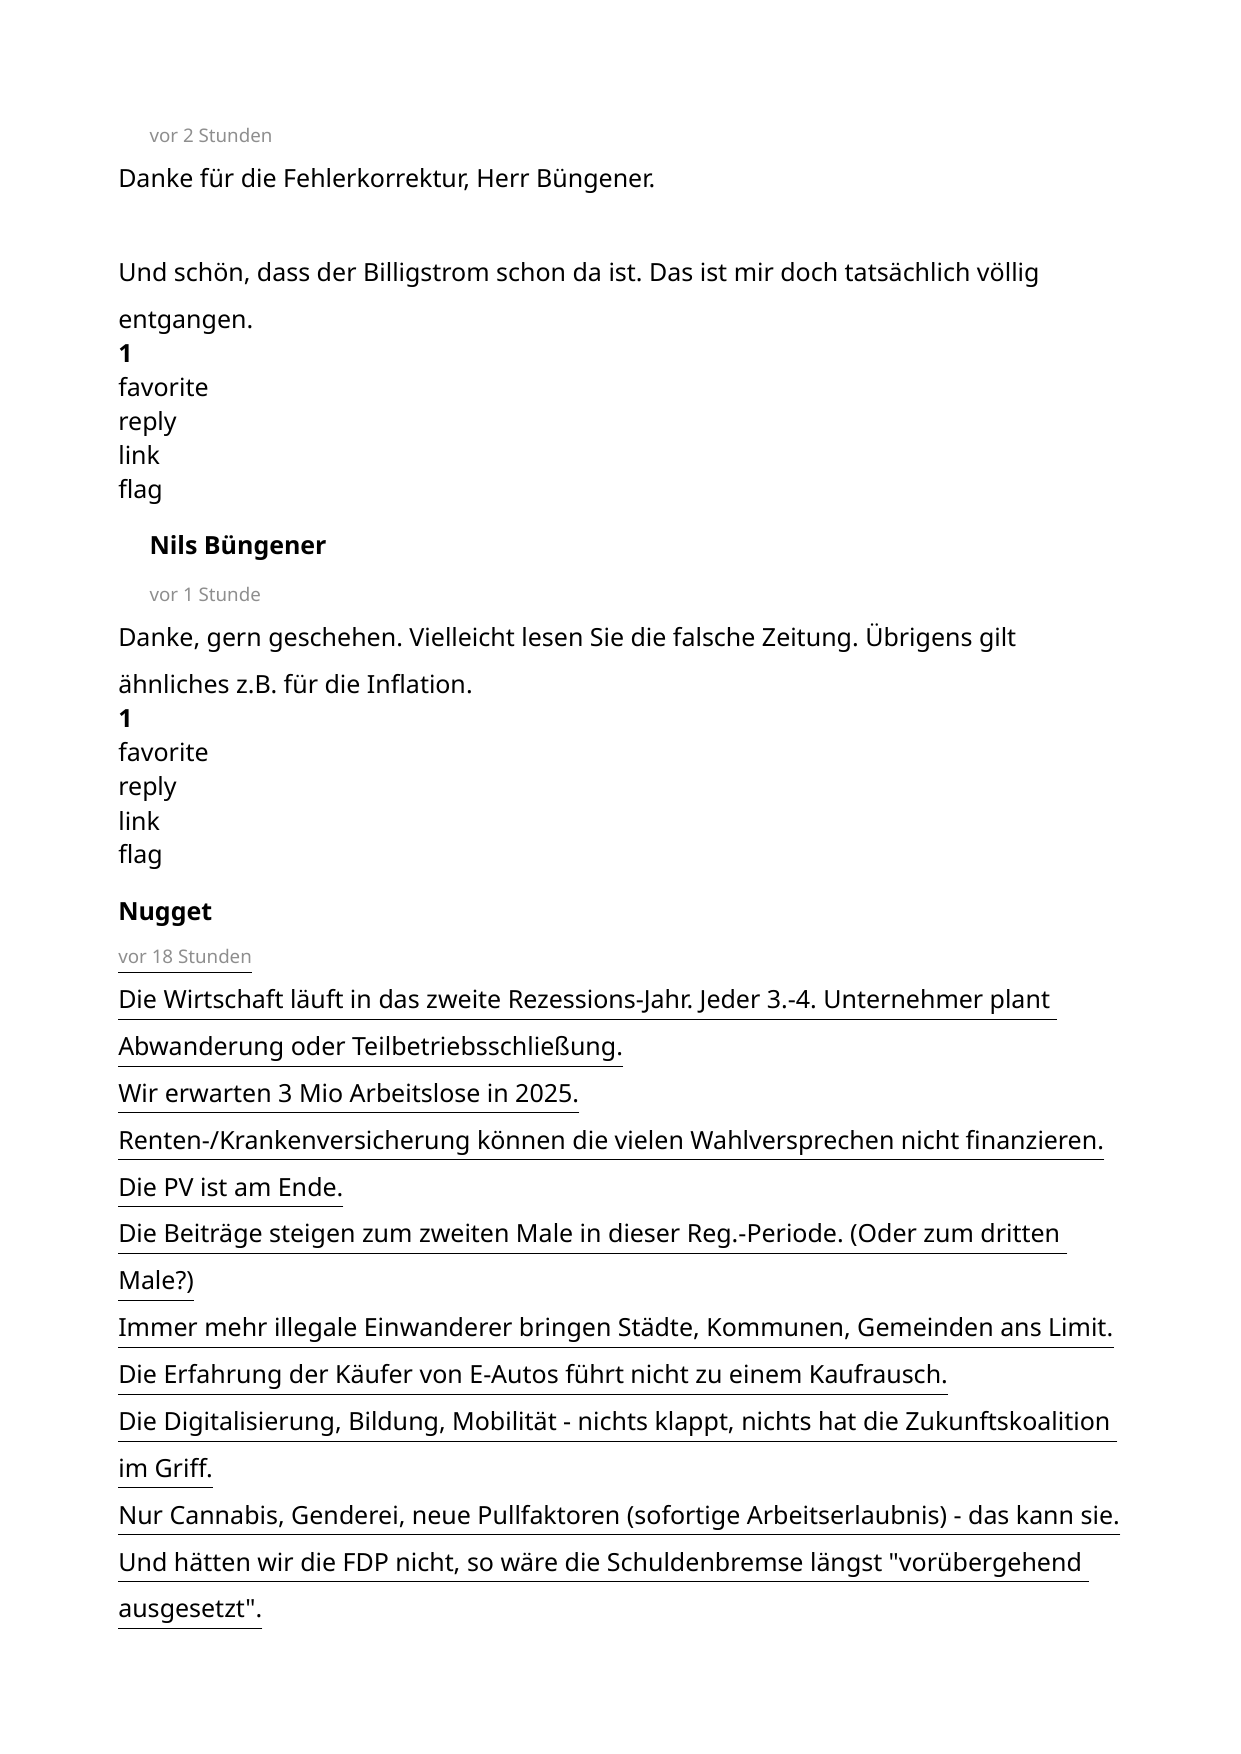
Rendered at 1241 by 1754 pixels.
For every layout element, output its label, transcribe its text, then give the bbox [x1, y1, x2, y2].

text reply [118, 769, 1122, 803]
text Danke für die Fehlerkorrektur, Herr Büngener. Und schön, dass der Billigstrom schon da ist. Das ist mir doch tatsächlich völlig entgangen. [118, 148, 1122, 335]
text favorite [118, 735, 1122, 769]
text vor 18 Stunden [118, 943, 1122, 973]
text flag [118, 837, 1122, 871]
text link [118, 803, 1122, 837]
text 1 [118, 701, 1122, 735]
text Nugget [118, 887, 1114, 927]
text Die Wirtschaft läuft in das zweite Rezessions-Jahr. Jeder 3.-4. Unternehmer plant Abwanderung oder Teilbetriebsschließung. Wir erwarten 3 Mio Arbeitslose in 2025. Renten-/Krankenversicherung können die vielen Wahlversprechen nicht finanzieren. Die PV ist am Ende. Die Beiträge steigen zum zweiten Male in dieser Reg.-Periode. (Oder zum dritten Male?) Immer mehr illegale Einwanderer bringen Städte, Kommunen, Gemeinden ans Limit. Die Erfahrung der Käufer von E-Autos führt nicht zu einem Kaufrausch. Die Digitalisierung, Bildung, Mobilität - nichts klappt, nichts hat die Zukunftskoalition im Griff. Nur Cannabis, Genderei, neue Pullfaktoren (sofortige Arbeitserlaubnis) - das kann sie. Und hätten wir die FDP nicht, so wäre die Schuldenbremse längst "vorübergehend ausgesetzt". [118, 973, 1122, 1629]
text reply [118, 403, 1122, 437]
text vor 2 Stunden [149, 118, 1122, 148]
text link [118, 437, 1122, 472]
text Danke, gern geschehen. Vielleicht lesen Sie die falsche Zeitung. Übrigens gilt ähnliches z.B. für die Inflation. [118, 607, 1122, 701]
text Nils Büngener [149, 521, 1114, 562]
text 1 [118, 335, 1122, 369]
text flag [118, 472, 1122, 506]
text vor 1 Stunde [149, 577, 1122, 607]
text favorite [118, 369, 1122, 403]
